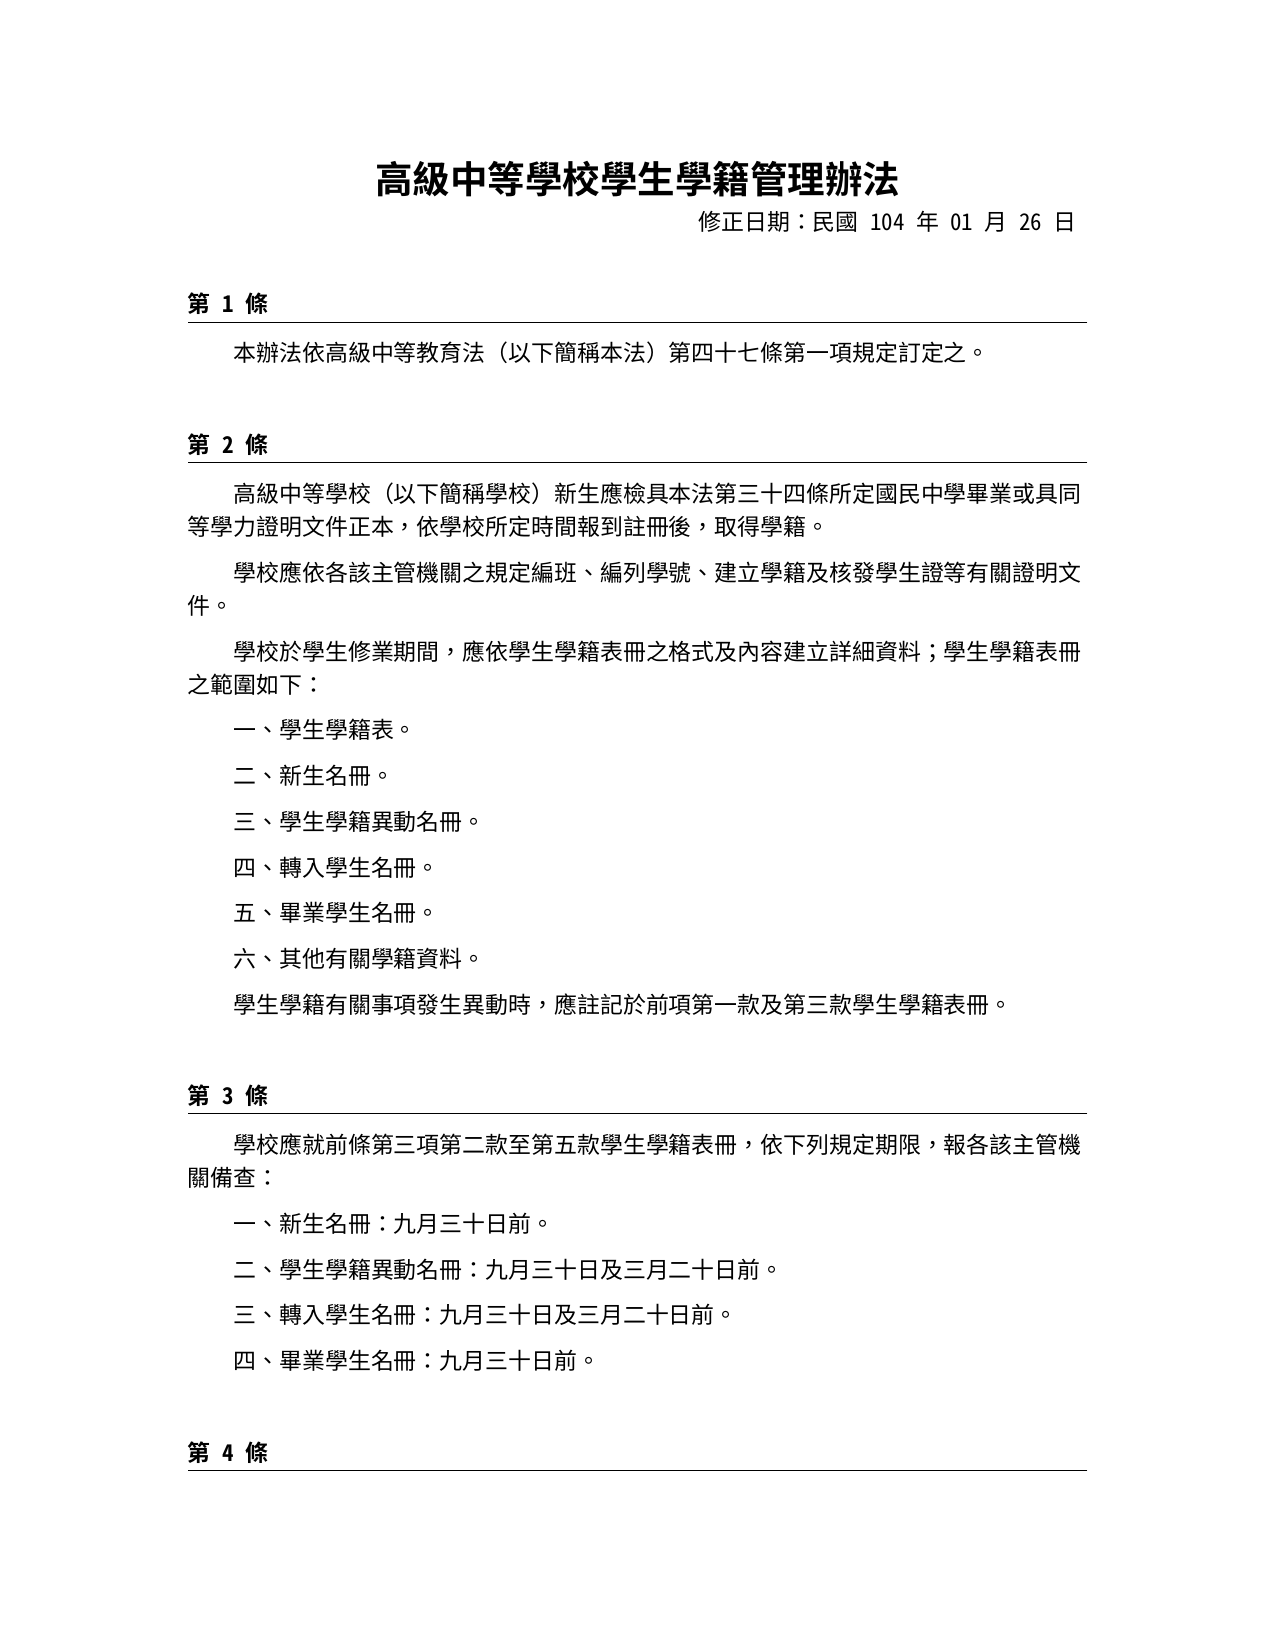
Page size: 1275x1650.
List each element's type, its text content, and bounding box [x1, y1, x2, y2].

text 六、其他有關學籍資料。 [187, 941, 1087, 974]
text 第 2 條 [187, 427, 1087, 463]
text 一、新生名冊：九月三十日前。 [187, 1206, 1087, 1239]
text 一、學生學籍表。 [187, 712, 1087, 746]
text 高級中等學校學生學籍管理辦法 [187, 150, 1087, 204]
text 五、畢業學生名冊。 [187, 895, 1087, 928]
text 修正日期：民國 104 年 01 月 26 日 [187, 204, 1087, 237]
text 第 3 條 [187, 1078, 1087, 1114]
text 第 1 條 [187, 286, 1087, 323]
text 三、轉入學生名冊：九月三十日及三月二十日前。 [187, 1297, 1087, 1331]
text 二、學生學籍異動名冊：九月三十日及三月二十日前。 [187, 1252, 1087, 1285]
text 四、畢業學生名冊：九月三十日前。 [187, 1343, 1087, 1376]
text 四、轉入學生名冊。 [187, 849, 1087, 883]
text 學校應就前條第三項第二款至第五款學生學籍表冊，依下列規定期限，報各該主管機關備查： [187, 1127, 1087, 1193]
text 學校於學生修業期間，應依學生學籍表冊之格式及內容建立詳細資料；學生學籍表冊之範圍如下： [187, 633, 1087, 700]
text 學生學籍有關事項發生異動時，應註記於前項第一款及第三款學生學籍表冊。 [187, 987, 1087, 1020]
text 學校應依各該主管機關之規定編班、編列學號、建立學籍及核發學生證等有關證明文件。 [187, 554, 1087, 621]
text 第 4 條 [187, 1434, 1087, 1471]
text 三、學生學籍異動名冊。 [187, 804, 1087, 837]
text 高級中等學校（以下簡稱學校）新生應檢具本法第三十四條所定國民中學畢業或具同等學力證明文件正本，依學校所定時間報到註冊後，取得學籍。 [187, 475, 1087, 542]
text 二、新生名冊。 [187, 758, 1087, 791]
text 本辦法依高級中等教育法（以下簡稱本法）第四十七條第一項規定訂定之。 [187, 335, 1087, 368]
